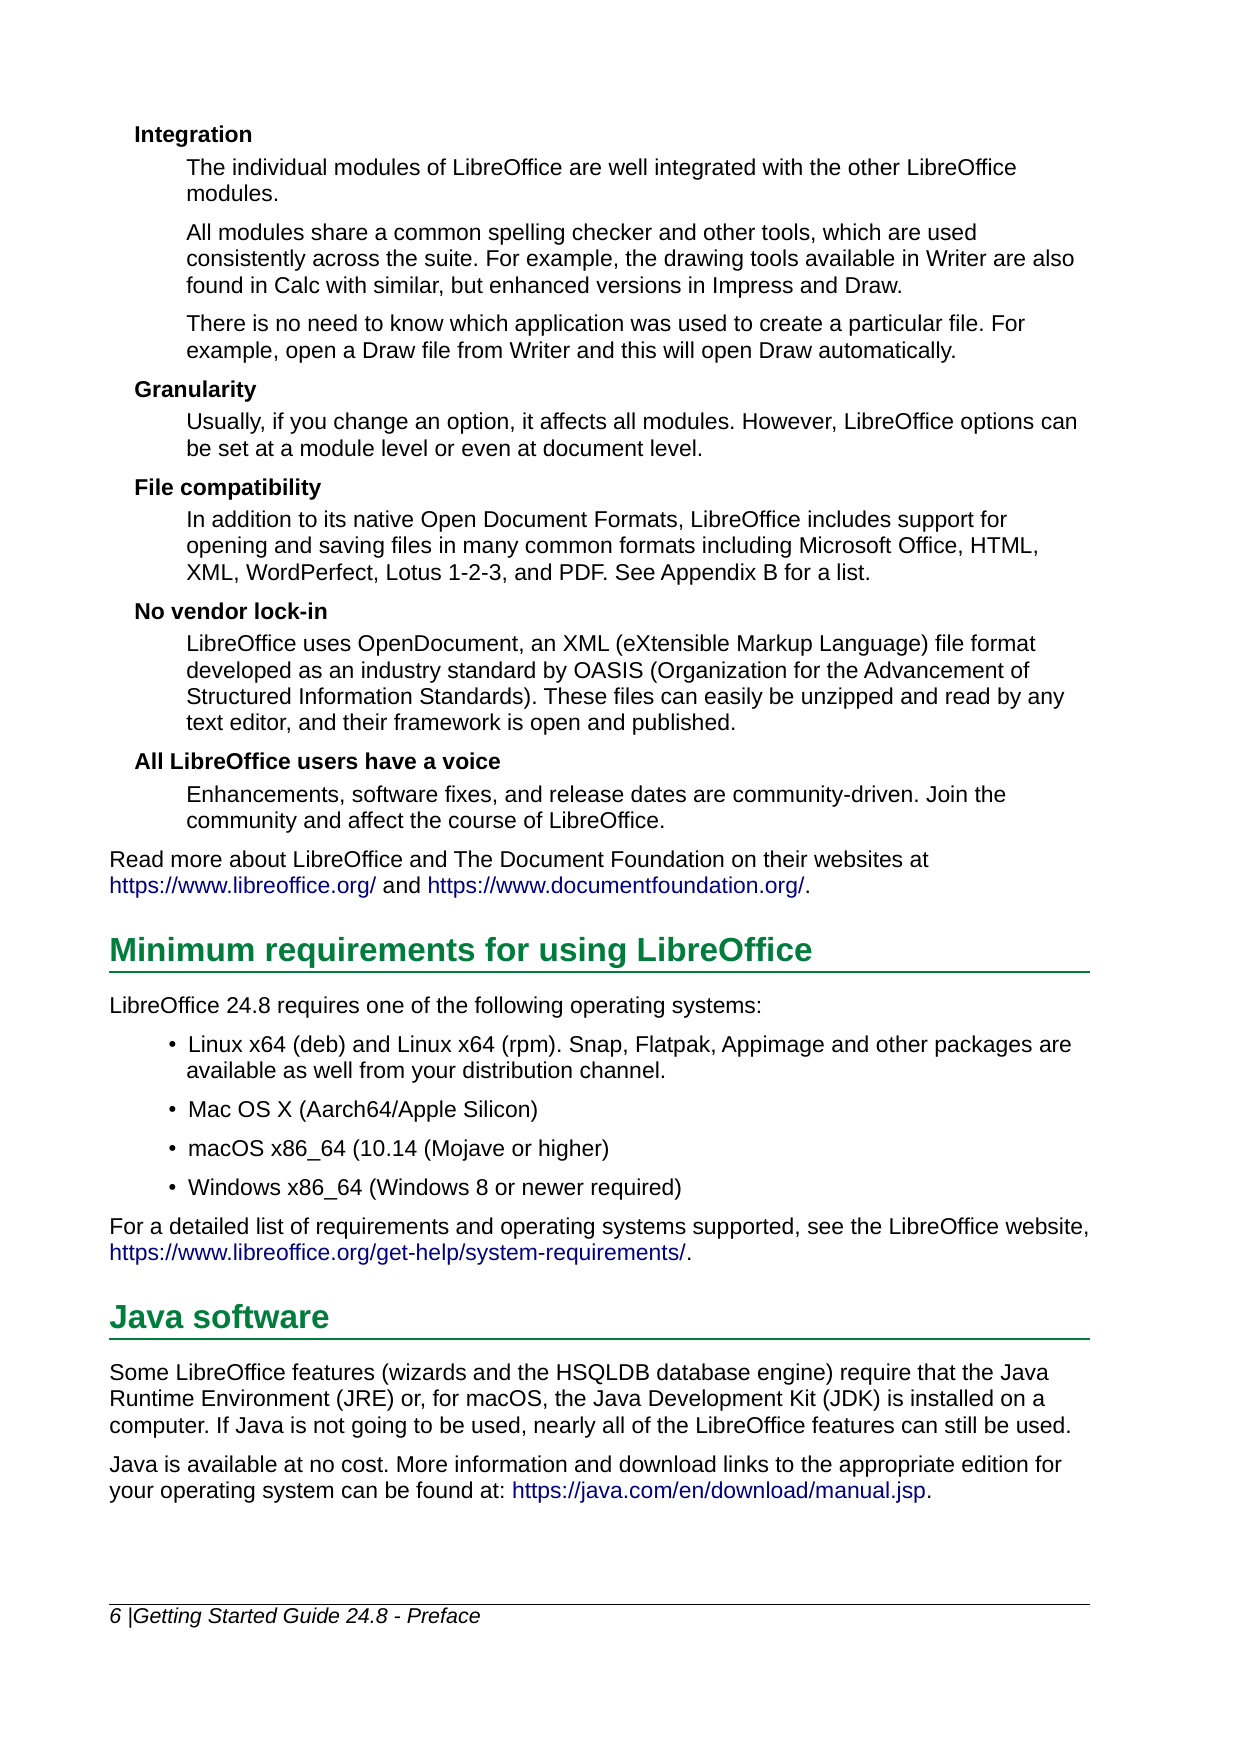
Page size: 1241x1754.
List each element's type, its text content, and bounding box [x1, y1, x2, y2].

list Windows x86_64 (Windows 8 or newer required) [168, 1174, 1090, 1200]
list LibreOffice 24.8 requires one of the following operating systems: [109, 992, 1090, 1018]
text All modules share a common spelling checker and other tools, which are used consistently across the suite. For example, the drawing tools available in Writer are also found in Calc with similar, but enhanced versions in Impress and Draw. [186, 219, 1090, 298]
text Java is available at no cost. More information and download links to the appropriate edition for your operating system can be found at: https://java.com/en/download/manual.jsp. [109, 1451, 1090, 1503]
text Integration [134, 121, 1090, 147]
text The individual modules of LibreOffice are well integrated with the other LibreOffice modules. [186, 154, 1090, 206]
text No vendor lock-in [134, 598, 1090, 624]
text In addition to its native Open Document Formats, LibreOffice includes support for opening and saving files in many common formats including Microsoft Office, HTML, XML, WordPerfect, Lotus 1-2-3, and PDF. See Appendix B for a list. [186, 506, 1090, 585]
text LibreOffice uses OpenDocument, an XML (eXtensible Markup Language) file format developed as an industry standard by OASIS (Organization for the Advancement of Structured Information Standards). These files can easily be unzipped and read by any text editor, and their framework is open and published. [186, 630, 1090, 736]
text For a detailed list of requirements and operating systems supported, see the LibreOffice website, https://www.libreoffice.org/get-help/system-requirements/. [109, 1213, 1090, 1266]
text Usually, if you change an option, it affects all modules. However, LibreOffice options can be set at a module level or even at document level. [186, 408, 1090, 461]
text Some LibreOffice features (wizards and the HSQLDB database engine) require that the Java Runtime Environment (JRE) or, for macOS, the Java Development Kit (JDK) is installed on a computer. If Java is not going to be used, nearly all of the LibreOffice features can still be used. [109, 1359, 1090, 1438]
text There is no need to know which application was used to create a particular file. For example, open a Draw file from Writer and this will open Draw automatically. [186, 310, 1090, 363]
subtitle Minimum requirements for using LibreOffice [109, 930, 1090, 971]
subtitle Java software [109, 1297, 1090, 1338]
list Linux x64 (deb) and Linux x64 (rpm). Snap, Flatpak, Appimage and other packages are available as well from your distribution channel. [168, 1031, 1090, 1084]
text Granularity [134, 376, 1090, 402]
text File compatibility [134, 473, 1090, 500]
text All LibreOffice users have a voice [134, 748, 1090, 774]
list macOS x86_64 (10.14 (Mojave or higher) [168, 1135, 1090, 1161]
text Read more about LibreOffice and The Document Foundation on their websites at https://www.libreoffice.org/ and https://www.documentfoundation.org/. [109, 846, 1090, 899]
text Enhancements, software fixes, and release dates are community-driven. Join the community and affect the course of LibreOffice. [186, 781, 1090, 833]
list Mac OS X (Aarch64/Apple Silicon) [168, 1096, 1090, 1123]
